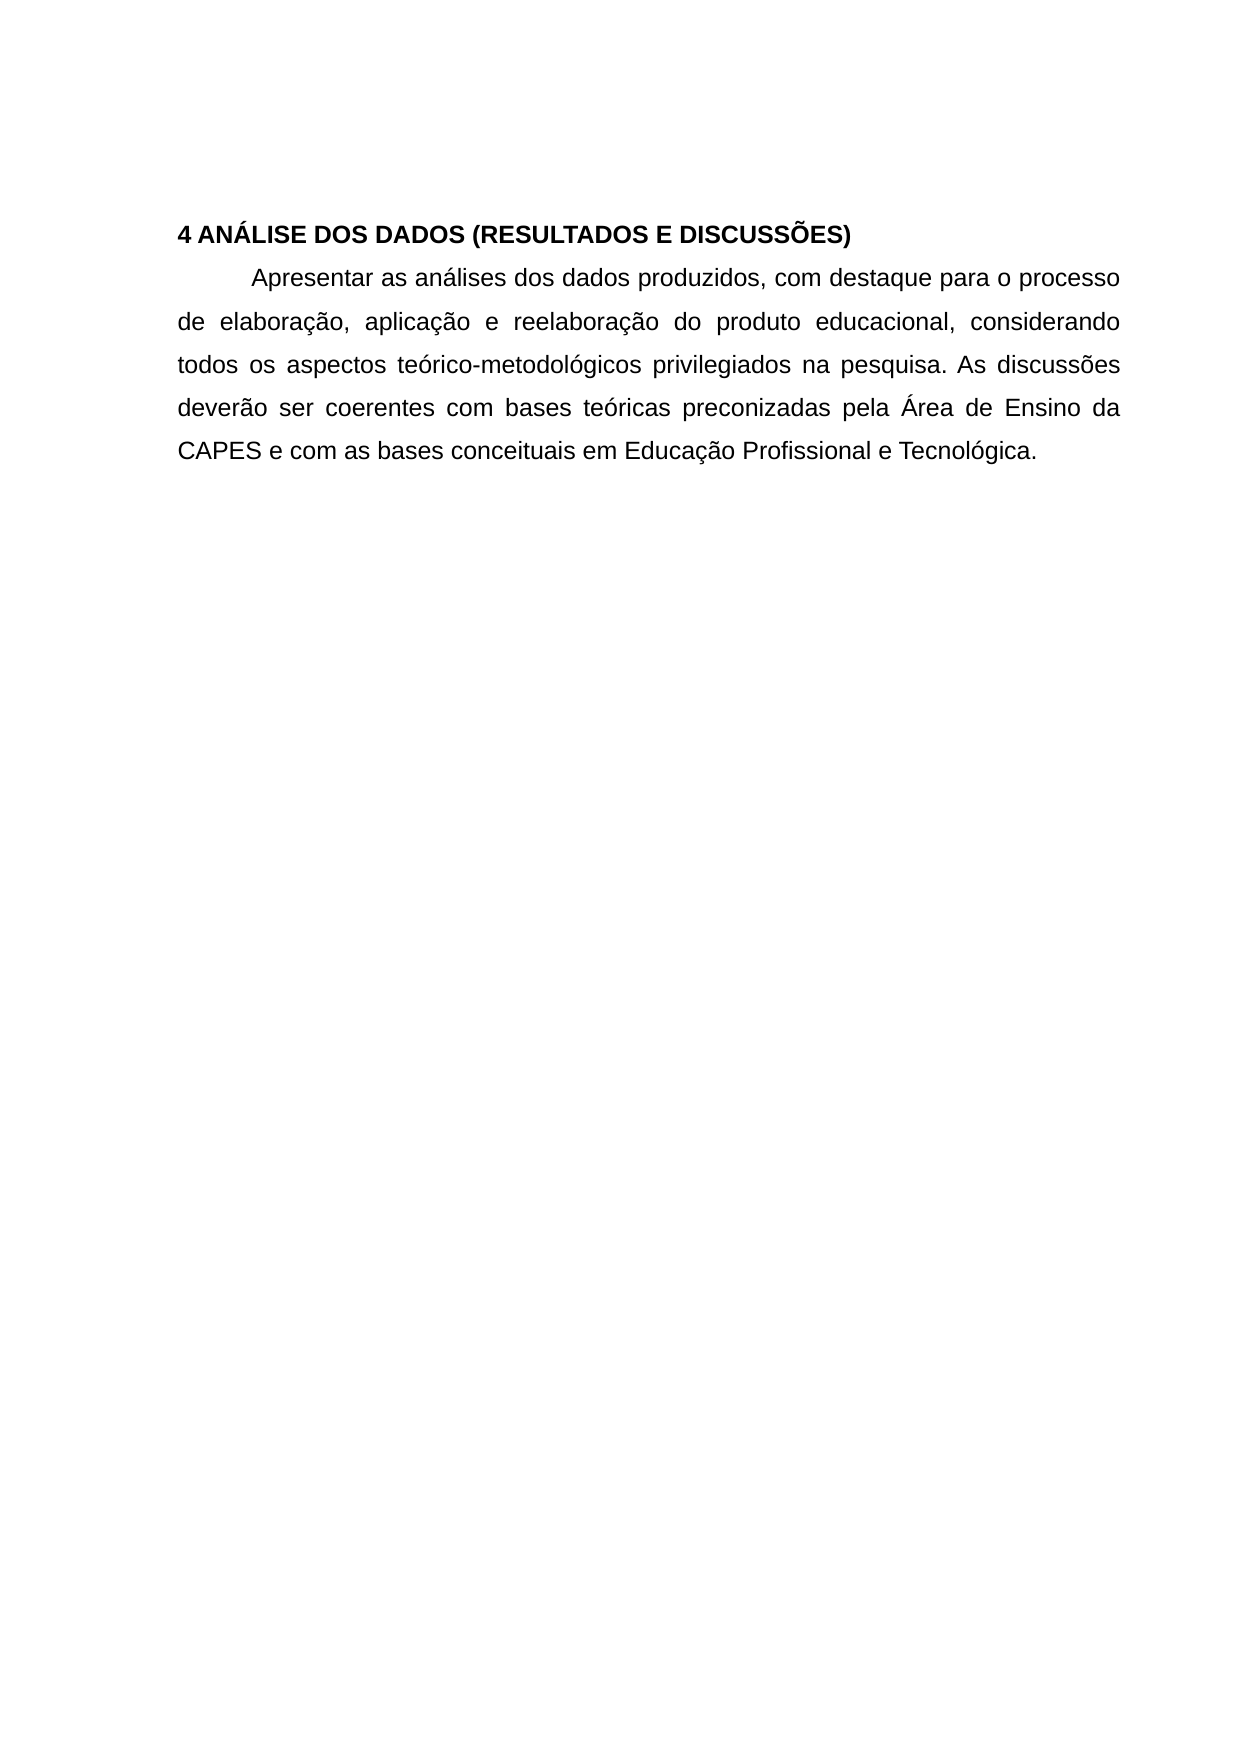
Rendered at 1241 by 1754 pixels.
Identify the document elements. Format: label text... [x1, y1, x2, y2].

text Apresentar as análises dos dados produzidos, com destaque para o processo de elaboração, aplicação e reelaboração do produto educacional, considerando todos os aspectos teórico-metodológicos privilegiados na pesquisa. As discussões deverão ser coerentes com bases teóricas preconizadas pela Área de Ensino da CAPES e com as bases conceituais em Educação Profissional e Tecnológica. [177, 263, 1122, 465]
subtitle 4 ANÁLISE DOS DADOS (RESULTADOS E DISCUSSÕES) [177, 220, 1122, 249]
